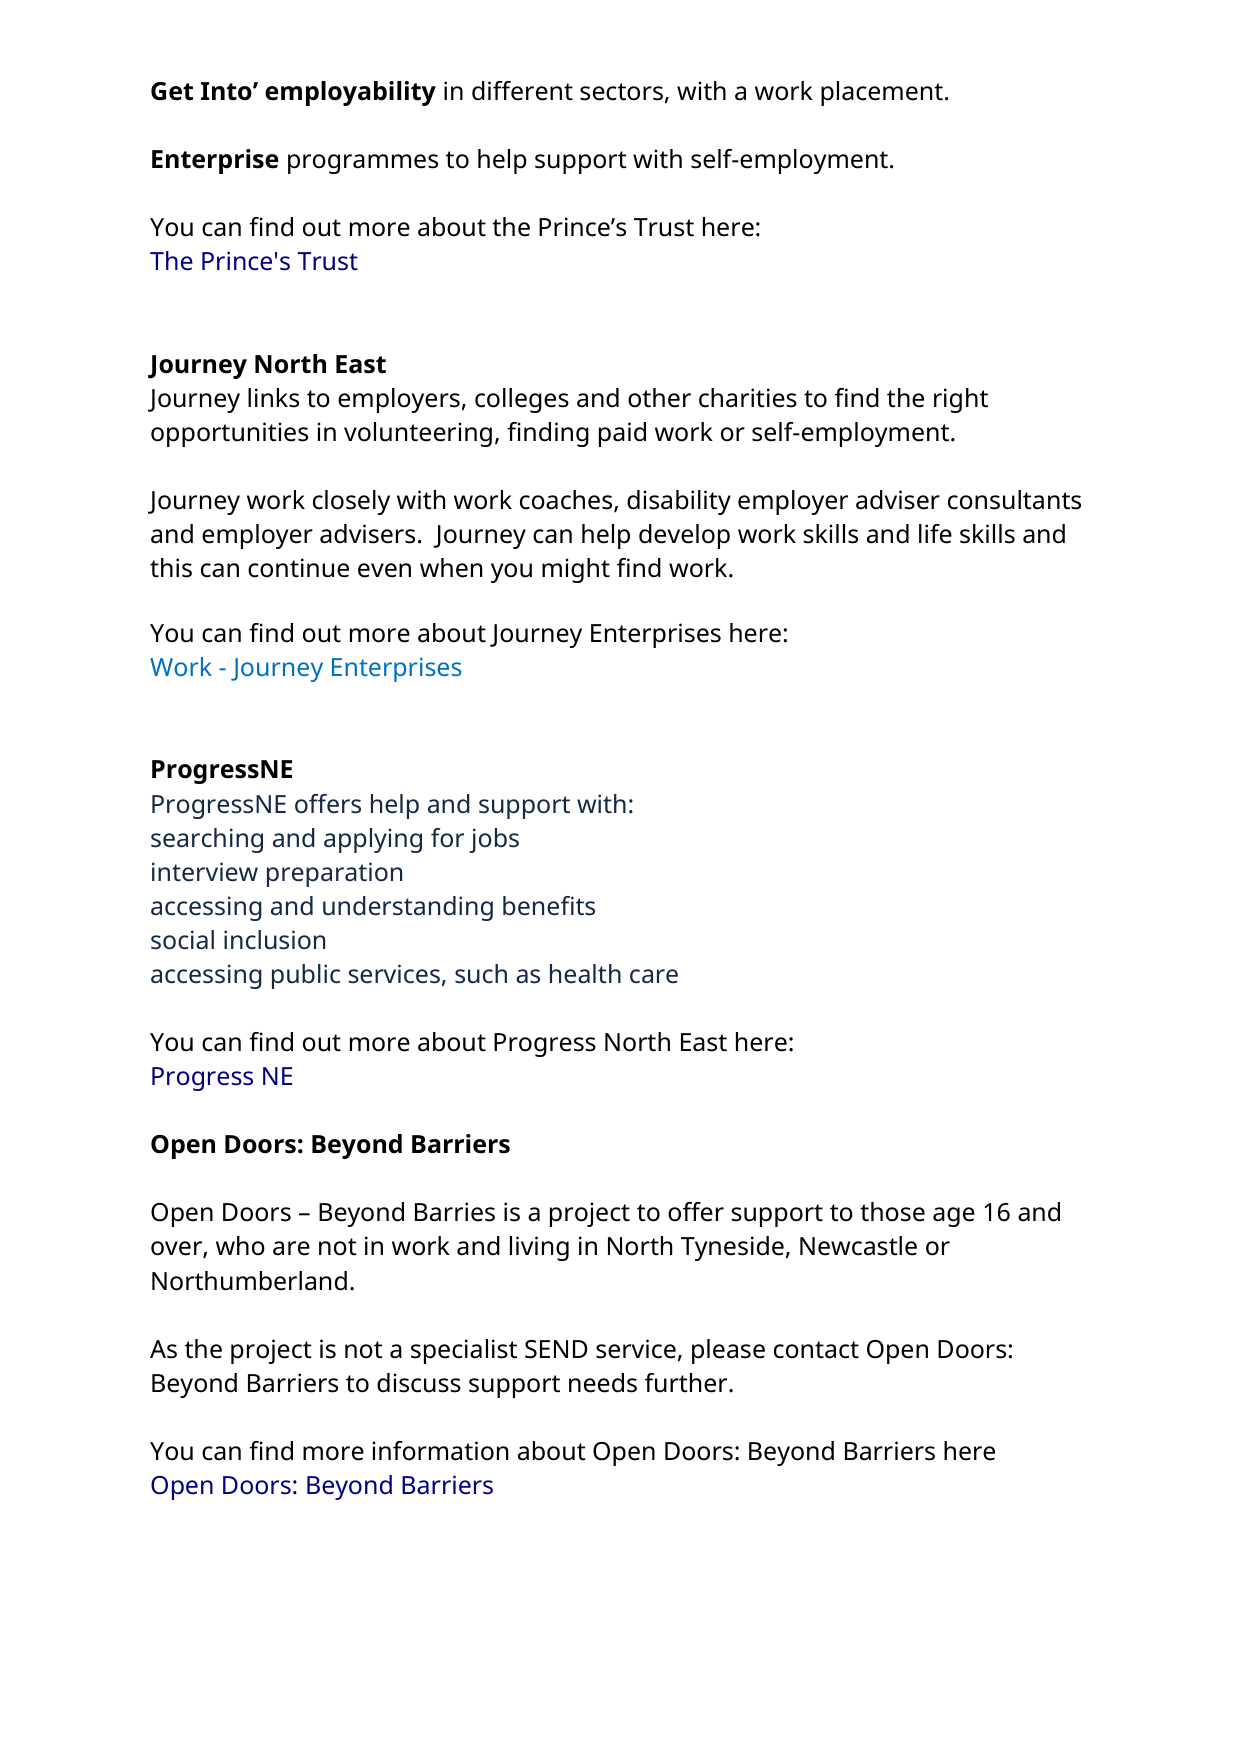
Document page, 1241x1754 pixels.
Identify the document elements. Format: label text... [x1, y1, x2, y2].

text You can find more information about Open Doors: Beyond Barriers here [150, 1433, 1090, 1467]
text You can find out more about Progress North East here: [150, 1025, 1090, 1059]
text You can find out more about Journey Enterprises here: [150, 616, 1090, 650]
text searching and applying for jobs [150, 820, 1090, 854]
text accessing public services, such as health care [150, 957, 1090, 991]
text Open Doors – Beyond Barries is a project to offer support to those age 16 and over, who are not in work and living in North Tyneside, Newcastle or Northumberland. [150, 1195, 1090, 1297]
text Work - Journey Enterprises [150, 650, 1090, 684]
text Open Doors: Beyond Barriers [150, 1127, 1090, 1161]
text As the project is not a specialist SEND service, please contact Open Doors: Beyond Barriers to discuss support needs further. [150, 1331, 1090, 1399]
text ProgressNE [150, 752, 1090, 786]
text Progress NE [150, 1059, 1090, 1093]
text Get Into’ employability in different sectors, with a work placement. [150, 74, 1090, 108]
text interview preparation [150, 854, 1090, 888]
text accessing and understanding benefits [150, 888, 1090, 922]
text You can find out more about the Prince’s Trust here: [150, 210, 1090, 244]
text ProgressNE offers help and support with: [150, 786, 1090, 820]
title Journey North East [150, 346, 1090, 380]
text social inclusion [150, 922, 1090, 957]
text Journey work closely with work coaches, disability employer adviser consultants and employer advisers. Journey can help develop work skills and life skills and this can continue even when you might find work. [150, 482, 1090, 585]
text Open Doors: Beyond Barriers [150, 1467, 1090, 1502]
text Enterprise programmes to help support with self-employment. [150, 142, 1090, 176]
text The Prince's Trust [150, 244, 1090, 278]
text Journey links to employers, colleges and other charities to find the right opportunities in volunteering, finding paid work or self-employment. [150, 380, 1090, 448]
